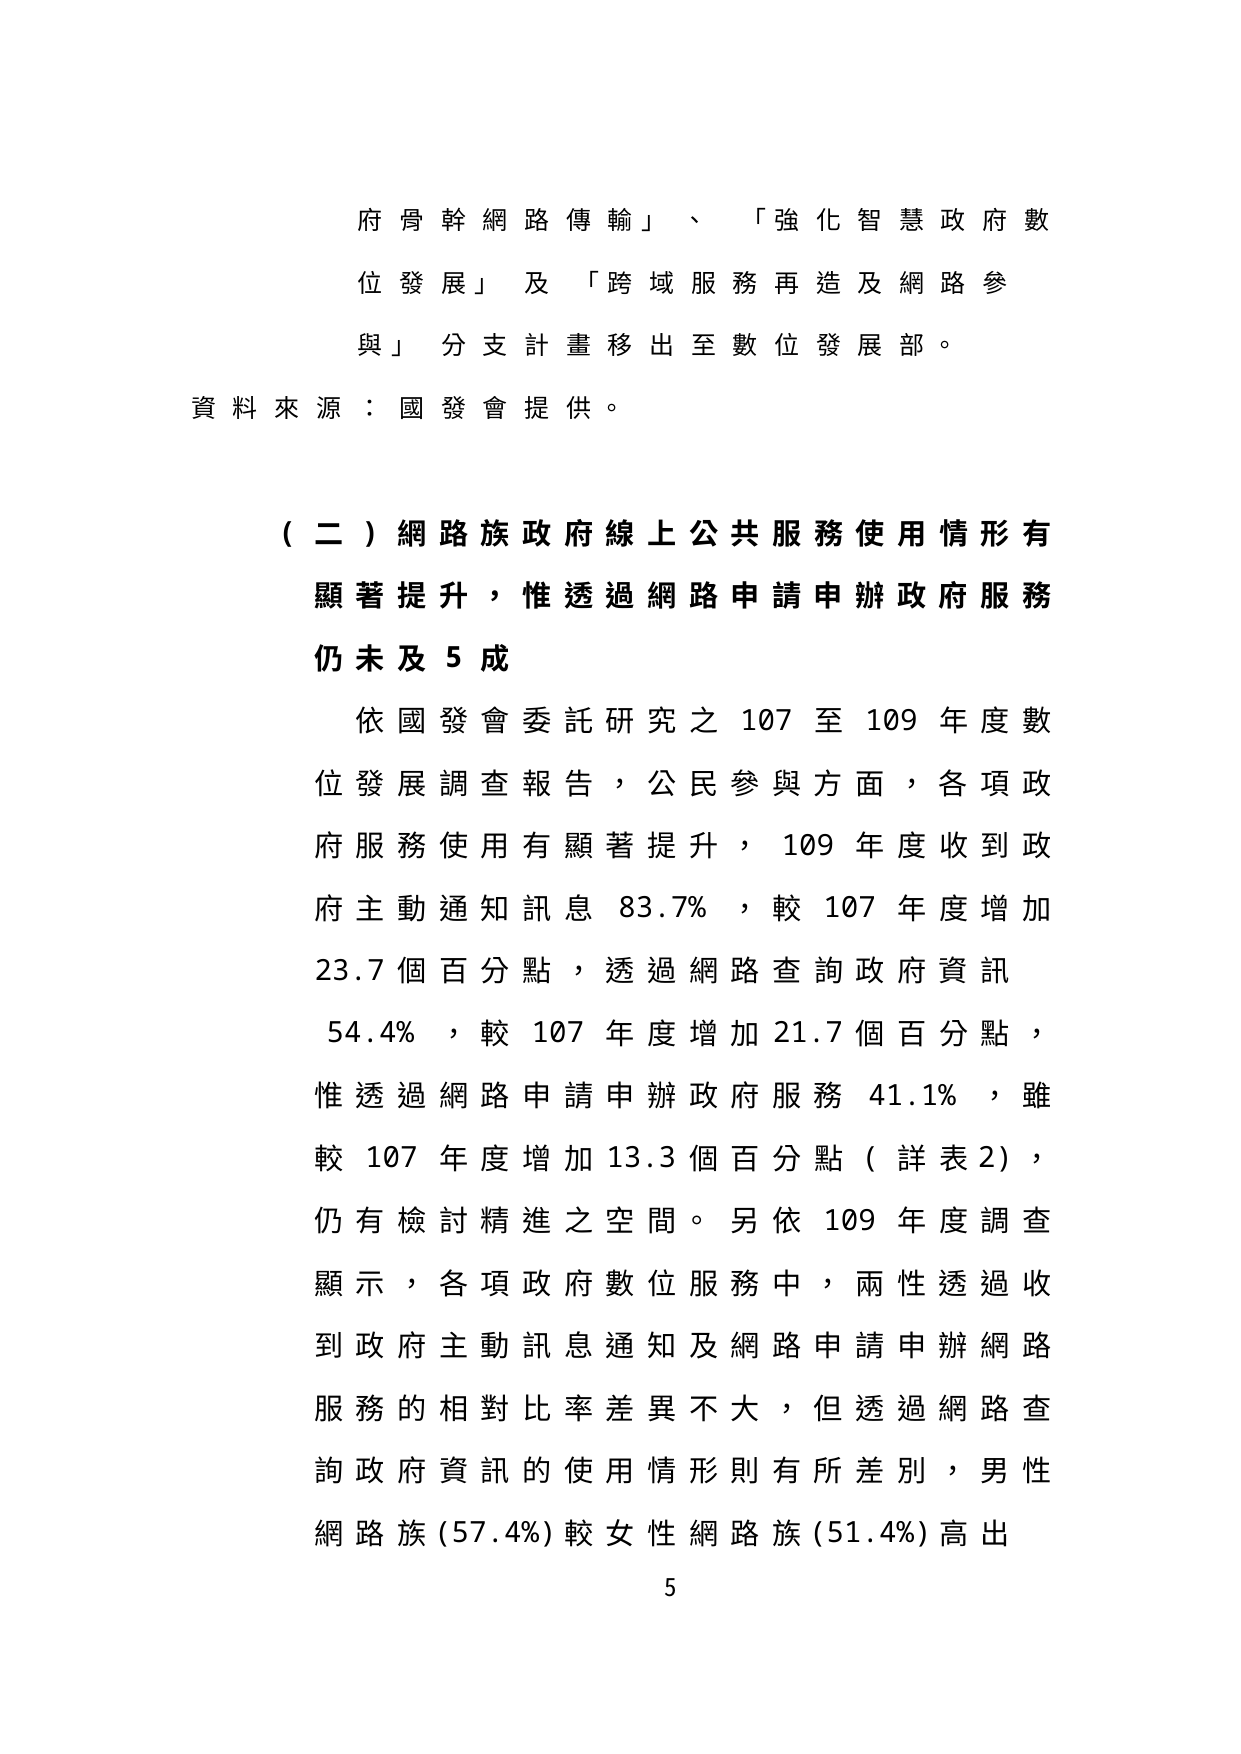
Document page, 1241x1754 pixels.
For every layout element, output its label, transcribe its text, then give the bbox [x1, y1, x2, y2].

text 依國發會委託研究之107至109年度數位發展調查報告，公民參與方面，各項政府服務使用有顯著提升，109年度收到政府主動通知訊息83.7%，較107年度增加23.7個百分點，透過網路查詢政府資訊54.4%，較107年度增加21.7個百分點，惟透過網路申請申辦政府服務41.1%，雖較107年度增加13.3個百分點(詳表2)，仍有檢討精進之空間。另依109年度調查顯示，各項政府數位服務中，兩性透過收到政府主動訊息通知及網路申請申辦網路服務的相對比率差異不大，但透過網路查詢政府資訊的使用情形則有所差別，男性網路族(57.4%)較女性網路族(51.4%)高出 [271, 677, 1058, 1552]
text 資料來源：國發會提供。 [183, 365, 1087, 427]
text (二)網路族政府線上公共服務使用情形有顯著提升，惟透過網路申請申辦政府服務仍未及5成 [242, 490, 1058, 677]
text 府骨幹網路傳輸」、「強化智慧政府數位發展」及「跨域服務再造及網路參與」分支計畫移出至數位發展部。 [183, 177, 1058, 365]
